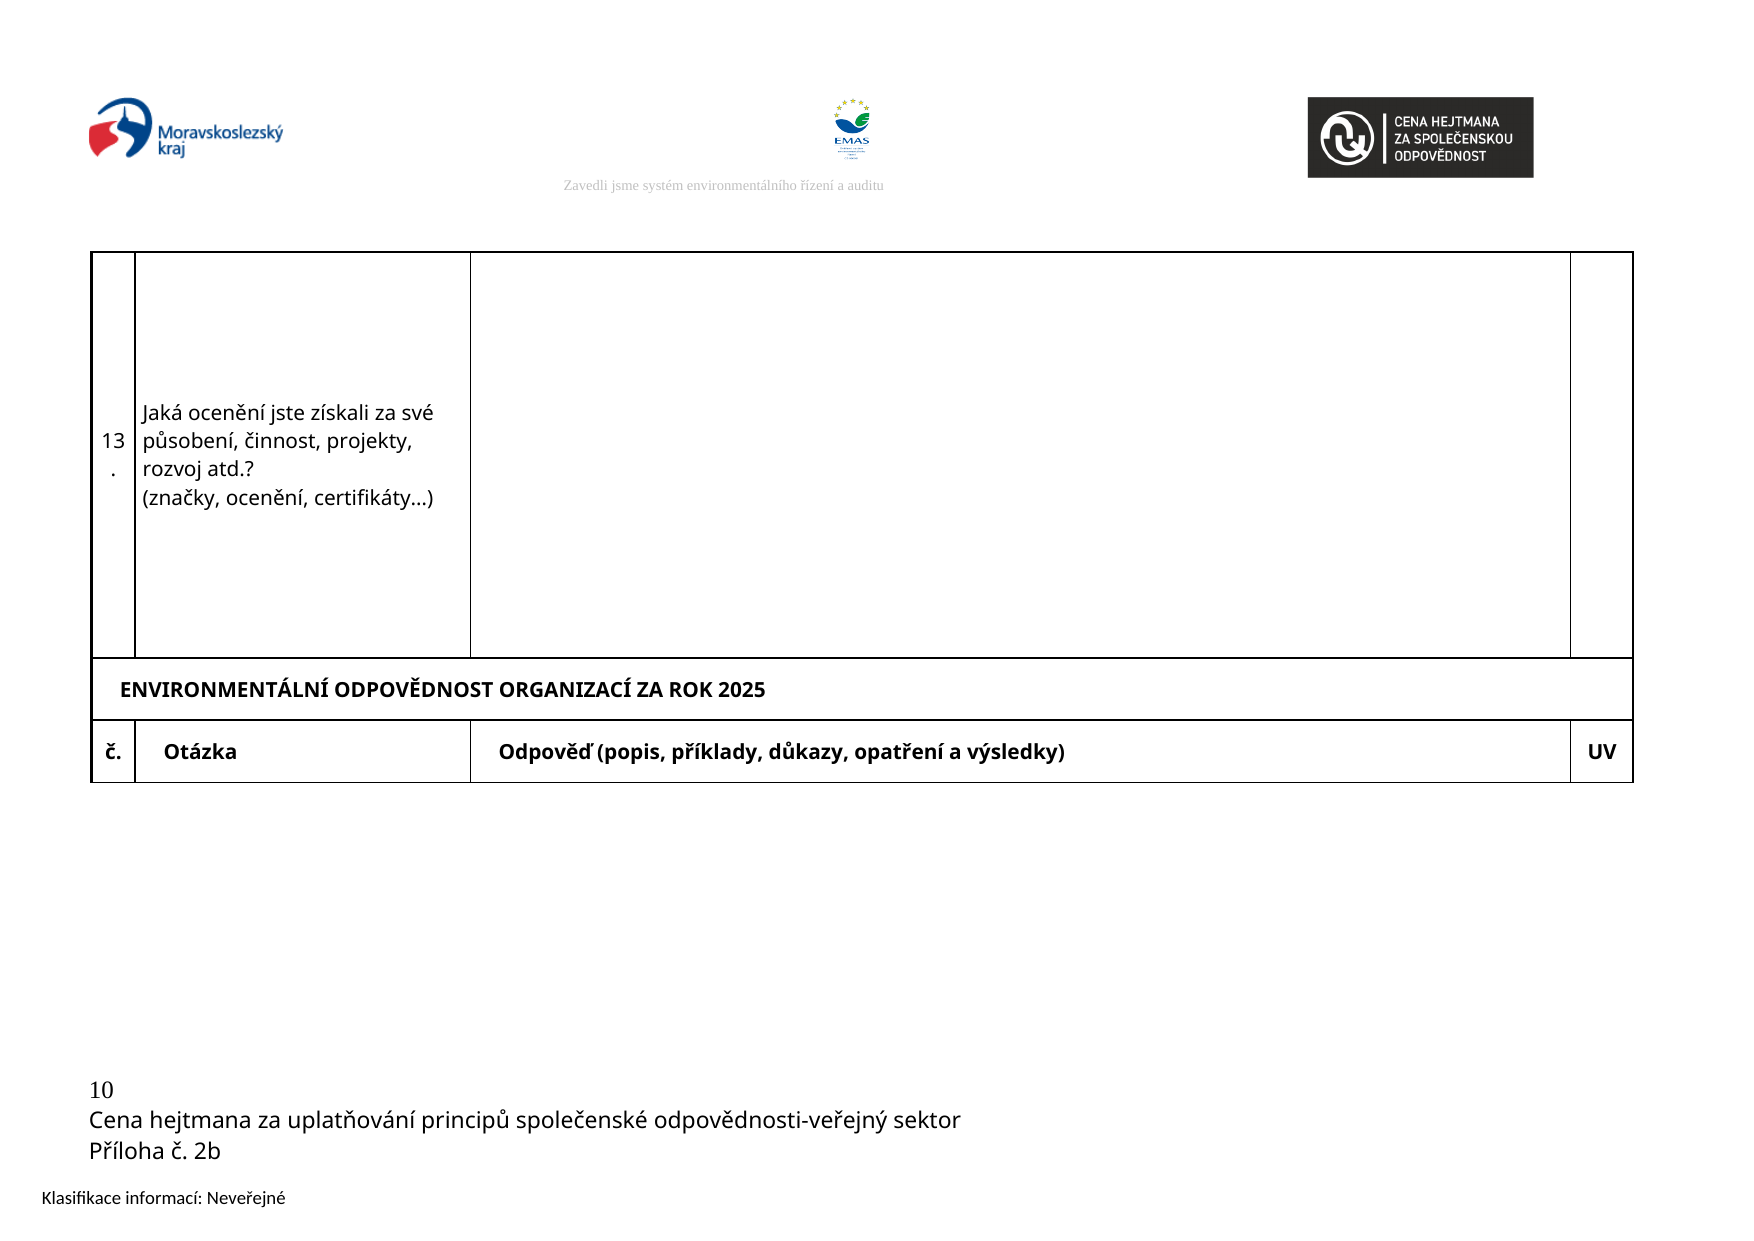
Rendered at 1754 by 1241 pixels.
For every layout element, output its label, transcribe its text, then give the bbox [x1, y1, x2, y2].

table_cell Otázka [136, 721, 470, 782]
table_cell [1571, 253, 1632, 657]
table_cell UV [1571, 721, 1632, 782]
table_cell ENVIRONMENTÁLNÍ ODPOVĚDNOST ORGANIZACÍ ZA ROK 2025 [93, 659, 1632, 719]
table_cell Odpověď (popis, příklady, důkazy, opatření a výsledky) [471, 721, 1570, 782]
table_cell 13. [93, 253, 134, 657]
table_cell č. [93, 721, 134, 782]
table_cell [471, 253, 1570, 657]
table_cell Jaká ocenění jste získali za své působení, činnost, projekty, rozvoj atd.? (značky, ocenění, certifikáty…) [136, 253, 470, 657]
